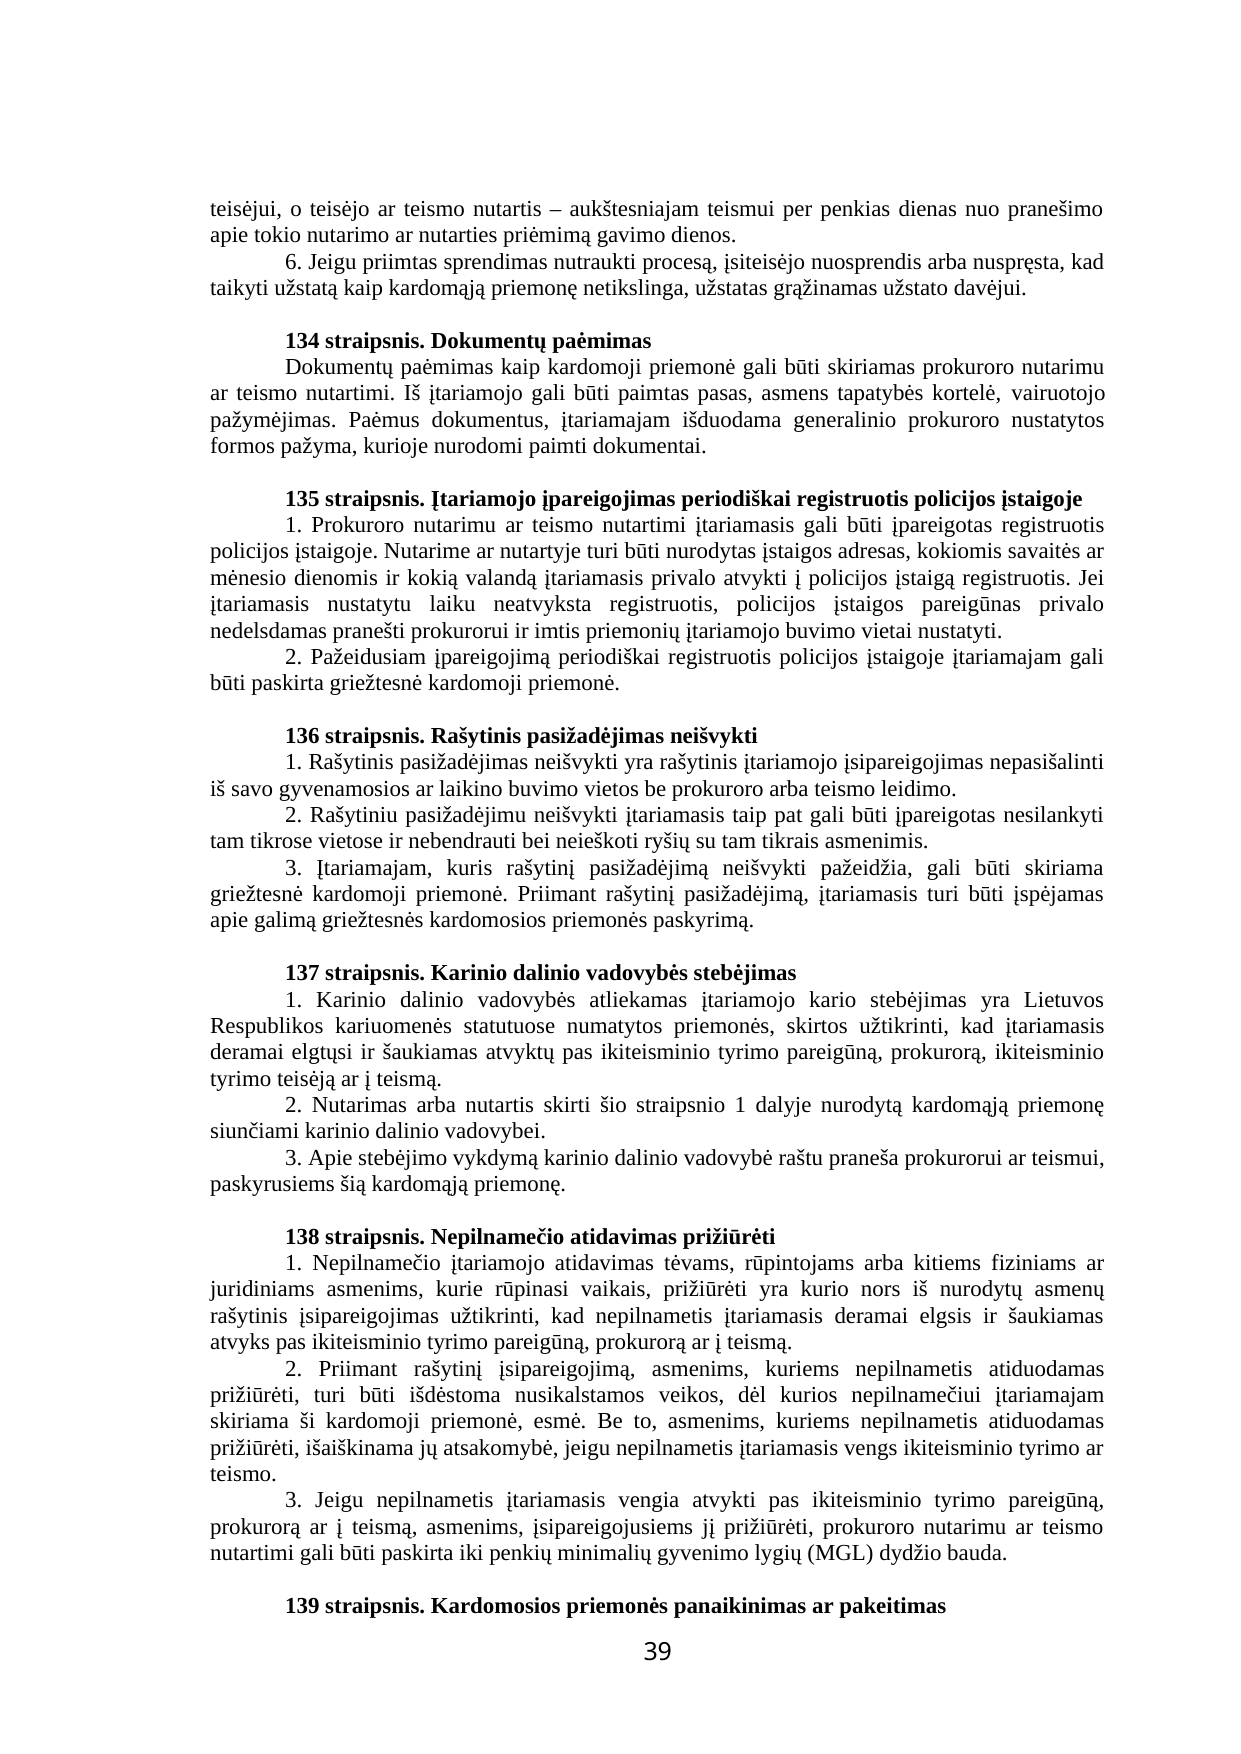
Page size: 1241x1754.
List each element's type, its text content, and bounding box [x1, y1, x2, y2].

text 3. Įtariamajam, kuris rašytinį pasižadėjimą neišvykti pažeidžia, gali būti skiriama griežtesnė kardomoji priemonė. Priimant rašytinį pasižadėjimą, įtariamasis turi būti įspėjamas apie galimą griežtesnės kardomosios priemonės paskyrimą. [210, 854, 1106, 933]
text 1. Prokuroro nutarimu ar teismo nutartimi įtariamasis gali būti įpareigotas registruotis policijos įstaigoje. Nutarime ar nutartyje turi būti nurodytas įstaigos adresas, kokiomis savaitės ar mėnesio dienomis ir kokią valandą įtariamasis privalo atvykti į policijos įstaigą registruotis. Jei įtariamasis nustatytu laiku neatvyksta registruotis, policijos įstaigos pareigūnas privalo nedelsdamas pranešti prokurorui ir imtis priemonių įtariamojo buvimo vietai nustatyti. [210, 511, 1106, 643]
text 1. Nepilnamečio įtariamojo atidavimas tėvams, rūpintojams arba kitiems fiziniams ar juridiniams asmenims, kurie rūpinasi vaikais, prižiūrėti yra kurio nors iš nurodytų asmenų rašytinis įsipareigojimas užtikrinti, kad nepilnametis įtariamasis deramai elgsis ir šaukiamas atvyks pas ikiteisminio tyrimo pareigūną, prokurorą ar į teismą. [210, 1249, 1106, 1354]
text 2. Pažeidusiam įpareigojimą periodiškai registruotis policijos įstaigoje įtariamajam gali būti paskirta griežtesnė kardomoji priemonė. [210, 643, 1106, 696]
text 2. Rašytiniu pasižadėjimu neišvykti įtariamasis taip pat gali būti įpareigotas nesilankyti tam tikrose vietose ir nebendrauti bei neieškoti ryšių su tam tikrais asmenimis. [210, 801, 1106, 854]
text 1. Rašytinis pasižadėjimas neišvykti yra rašytinis įtariamojo įsipareigojimas nepasišalinti iš savo gyvenamosios ar laikino buvimo vietos be prokuroro arba teismo leidimo. [210, 748, 1106, 801]
text 1. Karinio dalinio vadovybės atliekamas įtariamojo kario stebėjimas yra Lietuvos Respublikos kariuomenės statutuose numatytos priemonės, skirtos užtikrinti, kad įtariamasis deramai elgtųsi ir šaukiamas atvyktų pas ikiteisminio tyrimo pareigūną, prokurorą, ikiteisminio tyrimo teisėją ar į teismą. [210, 986, 1106, 1091]
text 137 straipsnis. Karinio dalinio vadovybės stebėjimas [210, 959, 1106, 986]
text 3. Apie stebėjimo vykdymą karinio dalinio vadovybė raštu praneša prokurorui ar teismui, paskyrusiems šią kardomąją priemonę. [210, 1144, 1106, 1196]
text 6. Jeigu priimtas sprendimas nutraukti procesą, įsiteisėjo nuosprendis arba nuspręsta, kad taikyti užstatą kaip kardomąją priemonę netikslinga, užstatas grąžinamas užstato davėjui. [210, 248, 1106, 300]
text 3. Jeigu nepilnametis įtariamasis vengia atvykti pas ikiteisminio tyrimo pareigūną, prokurorą ar į teismą, asmenims, įsipareigojusiems jį prižiūrėti, prokuroro nutarimu ar teismo nutartimi gali būti paskirta iki penkių minimalių gyvenimo lygių (MGL) dydžio bauda. [210, 1486, 1106, 1565]
text 136 straipsnis. Rašytinis pasižadėjimas neišvykti [210, 722, 1106, 748]
text 139 straipsnis. Kardomosios priemonės panaikinimas ar pakeitimas [210, 1592, 1106, 1618]
text 135 straipsnis. Įtariamojo įpareigojimas periodiškai registruotis policijos įstaigoje [285, 485, 1106, 511]
text 134 straipsnis. Dokumentų paėmimas [210, 327, 1106, 353]
text Dokumentų paėmimas kaip kardomoji priemonė gali būti skiriamas prokuroro nutarimu ar teismo nutartimi. Iš įtariamojo gali būti paimtas pasas, asmens tapatybės kortelė, vairuotojo pažymėjimas. Paėmus dokumentus, įtariamajam išduodama generalinio prokuroro nustatytos formos pažyma, kurioje nurodomi paimti dokumentai. [210, 353, 1106, 458]
text 2. Nutarimas arba nutartis skirti šio straipsnio 1 dalyje nurodytą kardomąją priemonę siunčiami karinio dalinio vadovybei. [210, 1091, 1106, 1144]
text teisėjui, o teisėjo ar teismo nutartis – aukštesniajam teismui per penkias dienas nuo pranešimo apie tokio nutarimo ar nutarties priėmimą gavimo dienos. [210, 195, 1106, 248]
text 138 straipsnis. Nepilnamečio atidavimas prižiūrėti [210, 1223, 1106, 1249]
text 2. Priimant rašytinį įsipareigojimą, asmenims, kuriems nepilnametis atiduodamas prižiūrėti, turi būti išdėstoma nusikalstamos veikos, dėl kurios nepilnamečiui įtariamajam skiriama ši kardomoji priemonė, esmė. Be to, asmenims, kuriems nepilnametis atiduodamas prižiūrėti, išaiškinama jų atsakomybė, jeigu nepilnametis įtariamasis vengs ikiteisminio tyrimo ar teismo. [210, 1354, 1106, 1486]
